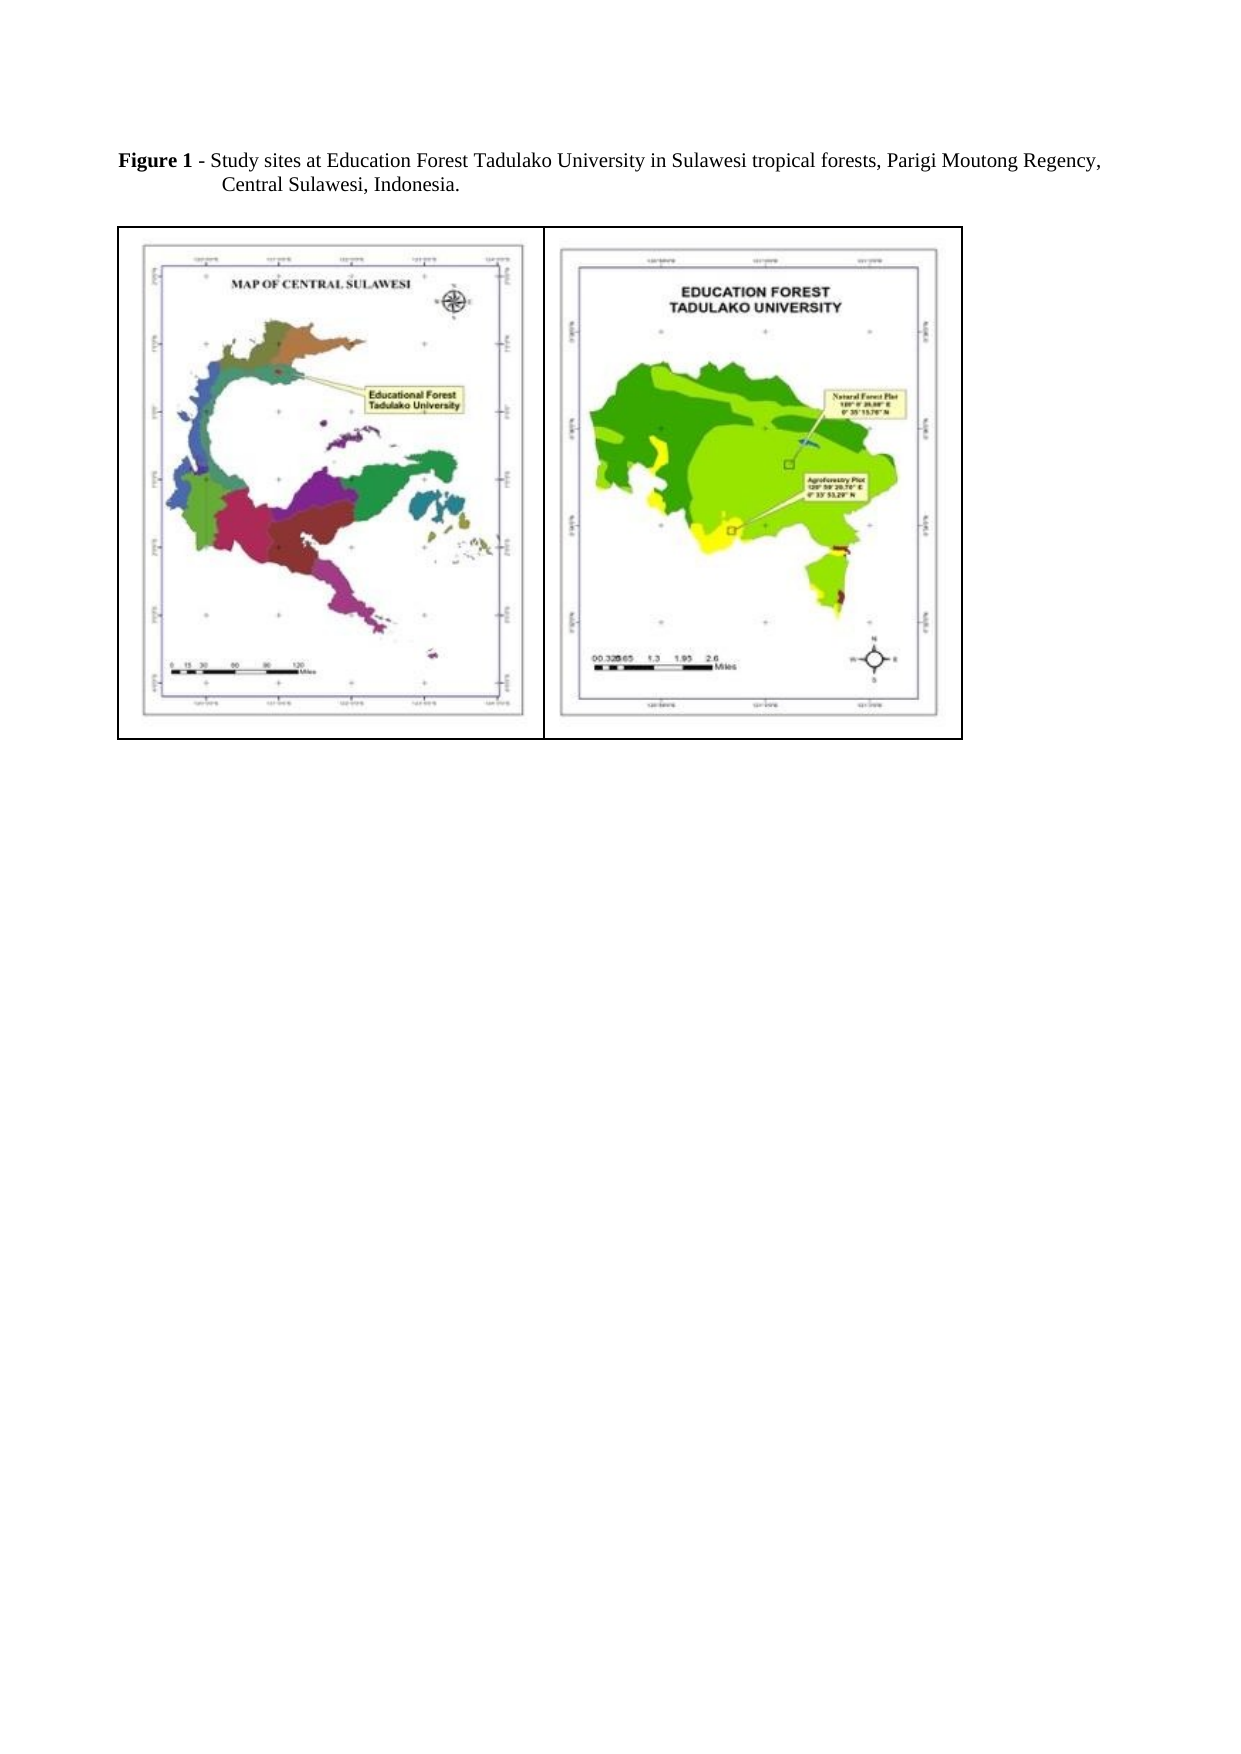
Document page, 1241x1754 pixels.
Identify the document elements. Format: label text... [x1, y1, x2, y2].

text Figure 1 - Study sites at Education Forest Tadulako University in Sulawesi tropical forests, Parigi Moutong Regency, Central Sulawesi, Indonesia. [118, 148, 1122, 196]
